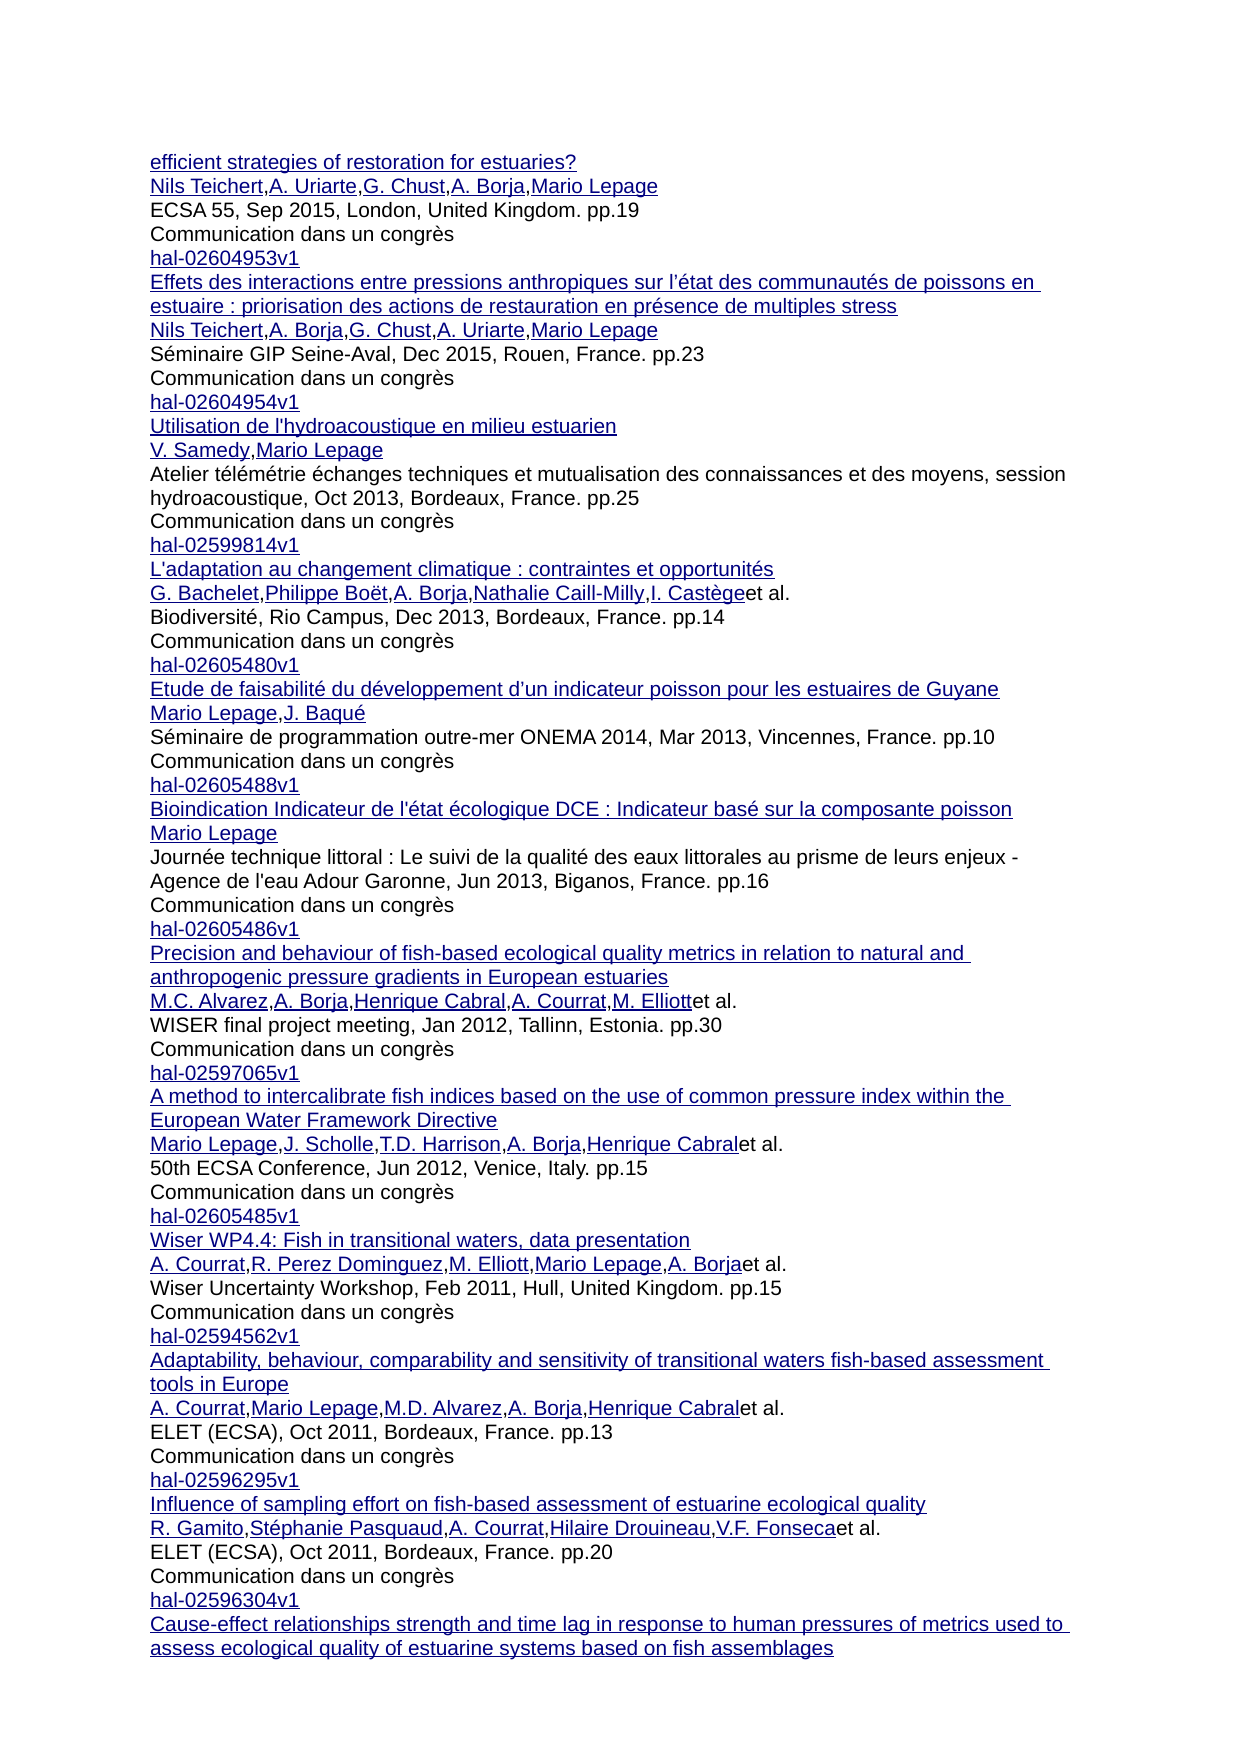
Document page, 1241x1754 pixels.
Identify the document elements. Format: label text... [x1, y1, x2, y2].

table_cell Etude de faisabilité du développement d’un indicateur poisson pour les estuaires de Guyane Mario Lepage,J. Baqué Séminaire de programmation outre-mer ONEMA 2014, Mar 2013, Vincennes, France. pp.10 Communication dans un congrès hal-02605488v1 [150, 677, 1090, 797]
table_cell Utilisation de l'hydroacoustique en milieu estuarien V. Samedy,Mario Lepage Atelier télémétrie échanges techniques et mutualisation des connaissances et des moyens, session hydroacoustique, Oct 2013, Bordeaux, France. pp.25 Communication dans un congrès hal-02599814v1 [150, 414, 1090, 557]
table_cell A method to intercalibrate fish indices based on the use of common pressure index within the European Water Framework Directive Mario Lepage,J. Scholle,T.D. Harrison,A. Borja,Henrique Cabralet al. 50th ECSA Conference, Jun 2012, Venice, Italy. pp.15 Communication dans un congrès hal-02605485v1 [150, 1084, 1090, 1228]
table_cell Wiser WP4.4: Fish in transitional waters, data presentation A. Courrat,R. Perez Dominguez,M. Elliott,Mario Lepage,A. Borjaet al. Wiser Uncertainty Workshop, Feb 2011, Hull, United Kingdom. pp.15 Communication dans un congrès hal-02594562v1 [150, 1228, 1090, 1348]
table_cell L'adaptation au changement climatique : contraintes et opportunités G. Bachelet,Philippe Boët,A. Borja,Nathalie Caill-Milly,I. Castègeet al. Biodiversité, Rio Campus, Dec 2013, Bordeaux, France. pp.14 Communication dans un congrès hal-02605480v1 [150, 557, 1090, 677]
table_cell Precision and behaviour of fish-based ecological quality metrics in relation to natural and anthropogenic pressure gradients in European estuaries M.C. Alvarez,A. Borja,Henrique Cabral,A. Courrat,M. Elliottet al. WISER final project meeting, Jan 2012, Tallinn, Estonia. pp.30 Communication dans un congrès hal-02597065v1 [150, 941, 1090, 1084]
table_cell Effets des interactions entre pressions anthropiques sur l’état des communautés de poissons en estuaire : priorisation des actions de restauration en présence de multiples stress Nils Teichert,A. Borja,G. Chust,A. Uriarte,Mario Lepage Séminaire GIP Seine-Aval, Dec 2015, Rouen, France. pp.23 Communication dans un congrès hal-02604954v1 [150, 270, 1090, 413]
table_cell Cause-effect relationships strength and time lag in response to human pressures of metrics used to assess ecological quality of estuarine systems based on fish assemblages [150, 1611, 1090, 1659]
table_cell Bioindication Indicateur de l'état écologique DCE : Indicateur basé sur la composante poisson Mario Lepage Journée technique littoral : Le suivi de la qualité des eaux littorales au prisme de leurs enjeux - Agence de l'eau Adour Garonne, Jun 2013, Biganos, France. pp.16 Communication dans un congrès hal-02605486v1 [150, 797, 1090, 941]
table_cell Adaptability, behaviour, comparability and sensitivity of transitional waters fish-based assessment tools in Europe A. Courrat,Mario Lepage,M.D. Alvarez,A. Borja,Henrique Cabralet al. ELET (ECSA), Oct 2011, Bordeaux, France. pp.13 Communication dans un congrès hal-02596295v1 [150, 1348, 1090, 1492]
table_cell Influence of sampling effort on fish-based assessment of estuarine ecological quality R. Gamito,Stéphanie Pasquaud,A. Courrat,Hilaire Drouineau,V.F. Fonsecaet al. ELET (ECSA), Oct 2011, Bordeaux, France. pp.20 Communication dans un congrès hal-02596304v1 [150, 1492, 1090, 1611]
table_cell efficient strategies of restoration for estuaries? Nils Teichert,A. Uriarte,G. Chust,A. Borja,Mario Lepage ECSA 55, Sep 2015, London, United Kingdom. pp.19 Communication dans un congrès hal-02604953v1 [150, 150, 1090, 270]
